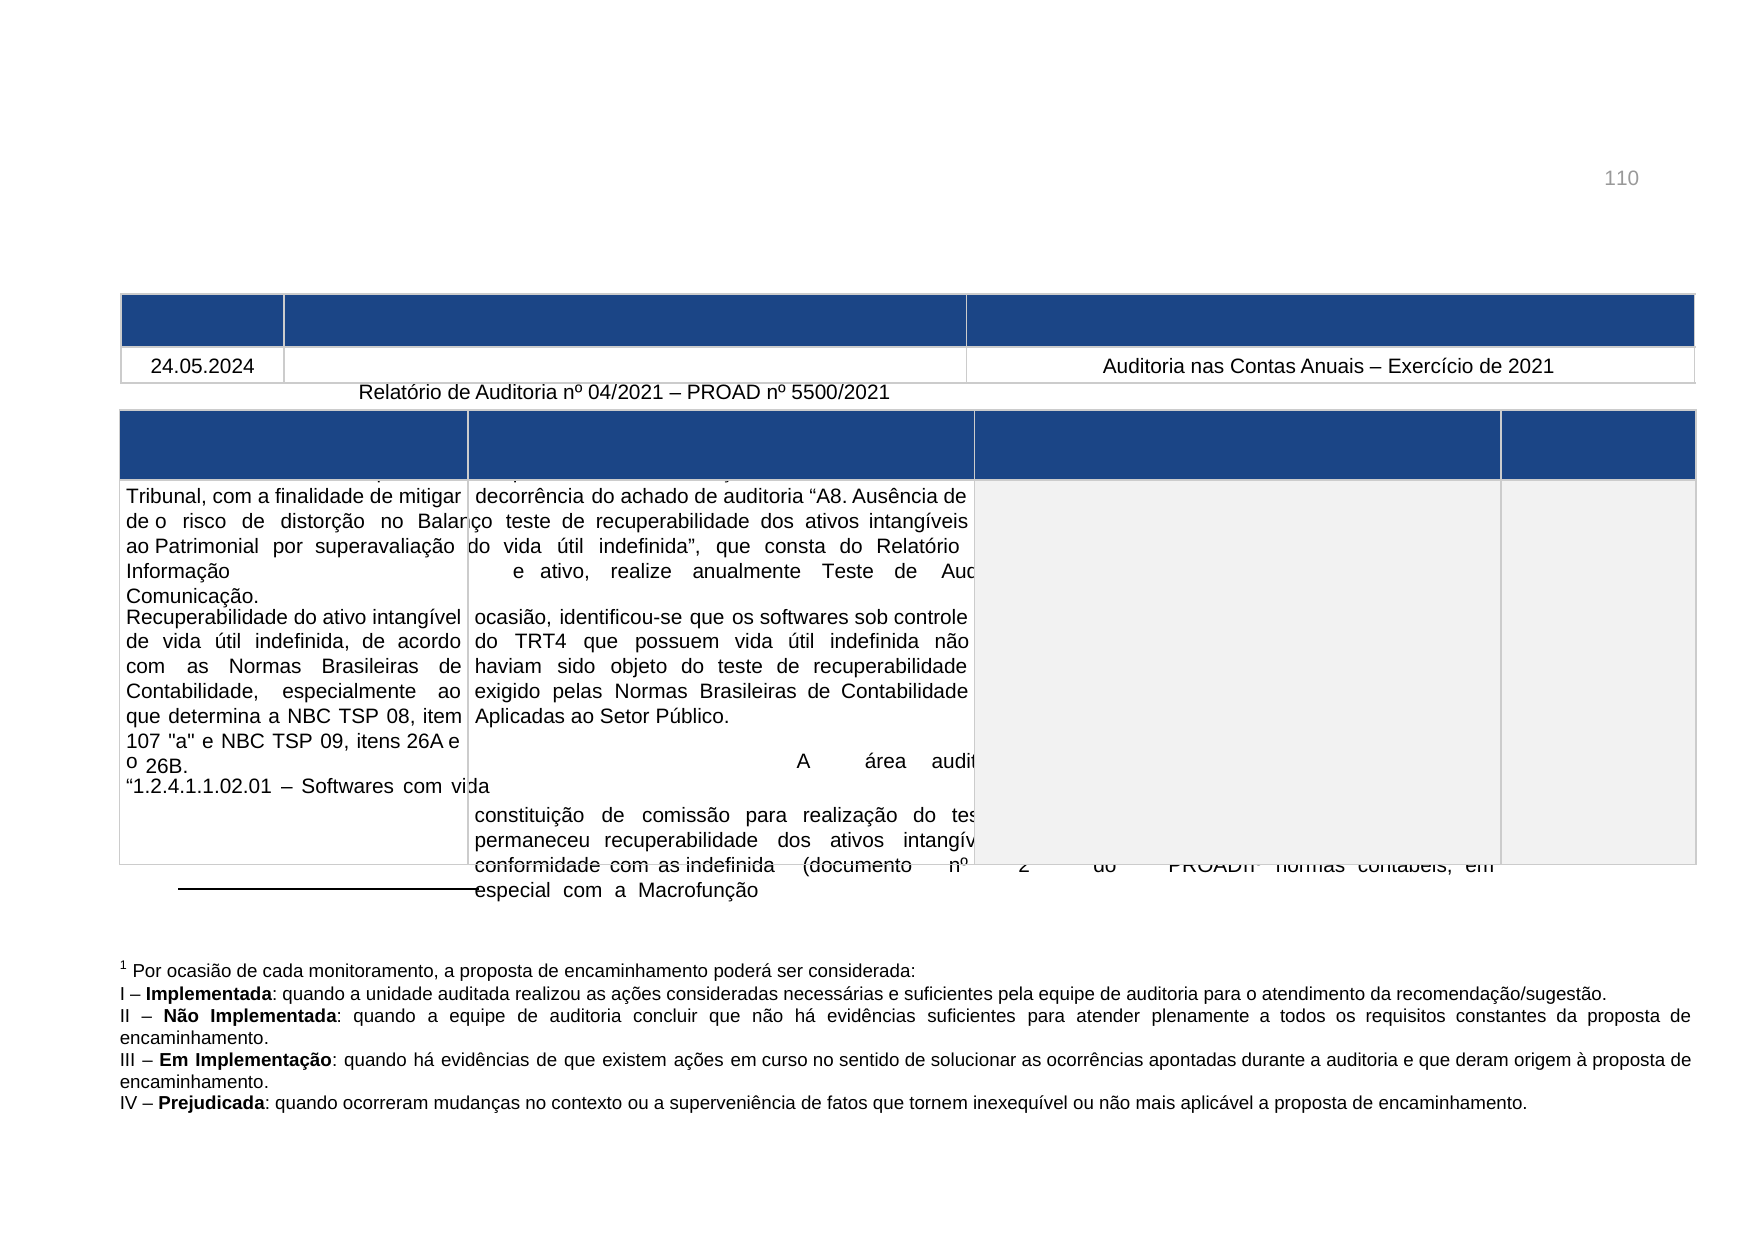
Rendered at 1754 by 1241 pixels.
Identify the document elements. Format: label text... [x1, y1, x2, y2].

text Recuperabilidade do ativo intangível [126, 609, 467, 629]
text de vida útil indefinida, de acordo do TRT4 que possuem vida útil indefinida não A contabilização da redução de valor dos softwares, no [126, 629, 467, 654]
text 110 Apêndice III – Matriz de Monitoramento da Implementação das Recomendações [436, 166, 1642, 223]
text 24.05.2024 [150, 354, 256, 378]
text constituição de comissão para realização do teste de útil indefinida” relativo a cada software permaneceu recuperabilidade dos ativos intangíveis de vida útil inalterado, estando, assim, em conformidade com as indefinida (documento nº 2 do PROAD nº normas contábeis, em especial com a Macrofunção [474, 803, 974, 864]
text II – Não Implementada: quando a equipe de auditoria concluir que não há evidências suficientes para atender plenamente a todos os requisitos constantes da proposta de encaminhamento. [119, 1005, 1692, 1048]
text Relatório de Auditoria nº 04/2021 – PROAD nº 5500/2021 [358, 384, 905, 404]
text 1 Por ocasião de cada monitoramento, a proposta de encaminhamento poderá ser considerada: [119, 958, 1690, 982]
text que determina a NBC TSP 08, item Aplicadas ao Setor Público. credores na conta contábil “1.2.4.9.1.01.00 – Redução 107 "a" e NBC TSP 09, itens 26A e ao valor recuperável – softwares”, ao passo que o 26B. A área auditada propôs, em 13.11.2023, a saldo da conta “1.2.4.1.1.02.01 – Softwares com vida [126, 703, 467, 803]
text constituição de comissão para realização do teste de útil indefinida” relativo a cada software permaneceu recuperabilidade dos ativos intangíveis de vida útil inalterado, estando, assim, em conformidade com as indefinida (documento nº 2 do PROAD nº normas contábeis, em especial com a Macrofunção [474, 865, 1494, 902]
text Nº DO RELATÓRIO (PROCESSO ADMINISTRATIVO) [345, 348, 905, 361]
text de vida útil indefinida, de acordo do TRT4 que possuem vida útil indefinida não A contabilização da redução de valor dos softwares, no [469, 629, 974, 654]
text com as Normas Brasileiras de haviam sido objeto do teste de recuperabilidade montante de R$ 773.915,02 (documento IMPLEMENTADA Contabilidade, especialmente ao exigido pelas Normas Brasileiras de Contabilidade 2023NS018058), ocorreu por meio de lançamentos [469, 654, 974, 703]
text R1. RECOMENDA-SE que este A presente recomendação foi elaborada em A fim de atender à presente recomendação, a área Tribunal, com a finalidade de mitigar decorrência do achado de auditoria “A8. Ausência de auditada procedeu à realização do Teste de o risco de distorção no Balanço teste de recuperabilidade dos ativos intangíveis de Recuperabilidade, atribuindo tal responsabilidade ao Patrimonial por superavaliação do vida útil indefinida”, que consta do Relatório de Subcomitê de Tecnologia da Informação e ativo, realize anualmente Teste de Auditoria nº 04/2021 (PROAD nº 5500/2021). Na Comunicação. [126, 481, 467, 608]
text I – Implementada: quando a unidade auditada realizou as ações consideradas necessárias e suficientes pela equipe de auditoria para o atendimento da recomendação/sugestão. [119, 983, 1690, 1005]
text R1. RECOMENDA-SE que este A presente recomendação foi elaborada em A fim de atender à presente recomendação, a área Tribunal, com a finalidade de mitigar decorrência do achado de auditoria “A8. Ausência de auditada procedeu à realização do Teste de o risco de distorção no Balanço teste de recuperabilidade dos ativos intangíveis de Recuperabilidade, atribuindo tal responsabilidade ao Patrimonial por superavaliação do vida útil indefinida”, que consta do Relatório de Subcomitê de Tecnologia da Informação e ativo, realize anualmente Teste de Auditoria nº 04/2021 (PROAD nº 5500/2021). Na Comunicação. [469, 481, 974, 608]
text PROPOSTA DE ENCAMINHAMENTO [183, 404, 1694, 409]
text com as Normas Brasileiras de haviam sido objeto do teste de recuperabilidade montante de R$ 773.915,02 (documento IMPLEMENTADA Contabilidade, especialmente ao exigido pelas Normas Brasileiras de Contabilidade 2023NS018058), ocorreu por meio de lançamentos [126, 654, 467, 703]
text IV – Prejudicada: quando ocorreram mudanças no contexto ou a superveniência de fatos que tornem inexequível ou não mais aplicável a proposta de encaminhamento. [119, 1092, 1690, 1114]
text III – Em Implementação: quando há evidências de que existem ações em curso no sentido de solucionar as ocorrências apontadas durante a auditoria e que deram origem à proposta de encaminhamento. [119, 1049, 1693, 1092]
text que determina a NBC TSP 08, item Aplicadas ao Setor Público. credores na conta contábil “1.2.4.9.1.01.00 – Redução 107 "a" e NBC TSP 09, itens 26A e ao valor recuperável – softwares”, ao passo que o 26B. A área auditada propôs, em 13.11.2023, a saldo da conta “1.2.4.1.1.02.01 – Softwares com vida [469, 703, 974, 803]
text Auditoria nas Contas Anuais – Exercício de 2021 [1103, 354, 1690, 378]
text ocasião, identificou-se que os softwares sob controle [469, 609, 974, 629]
